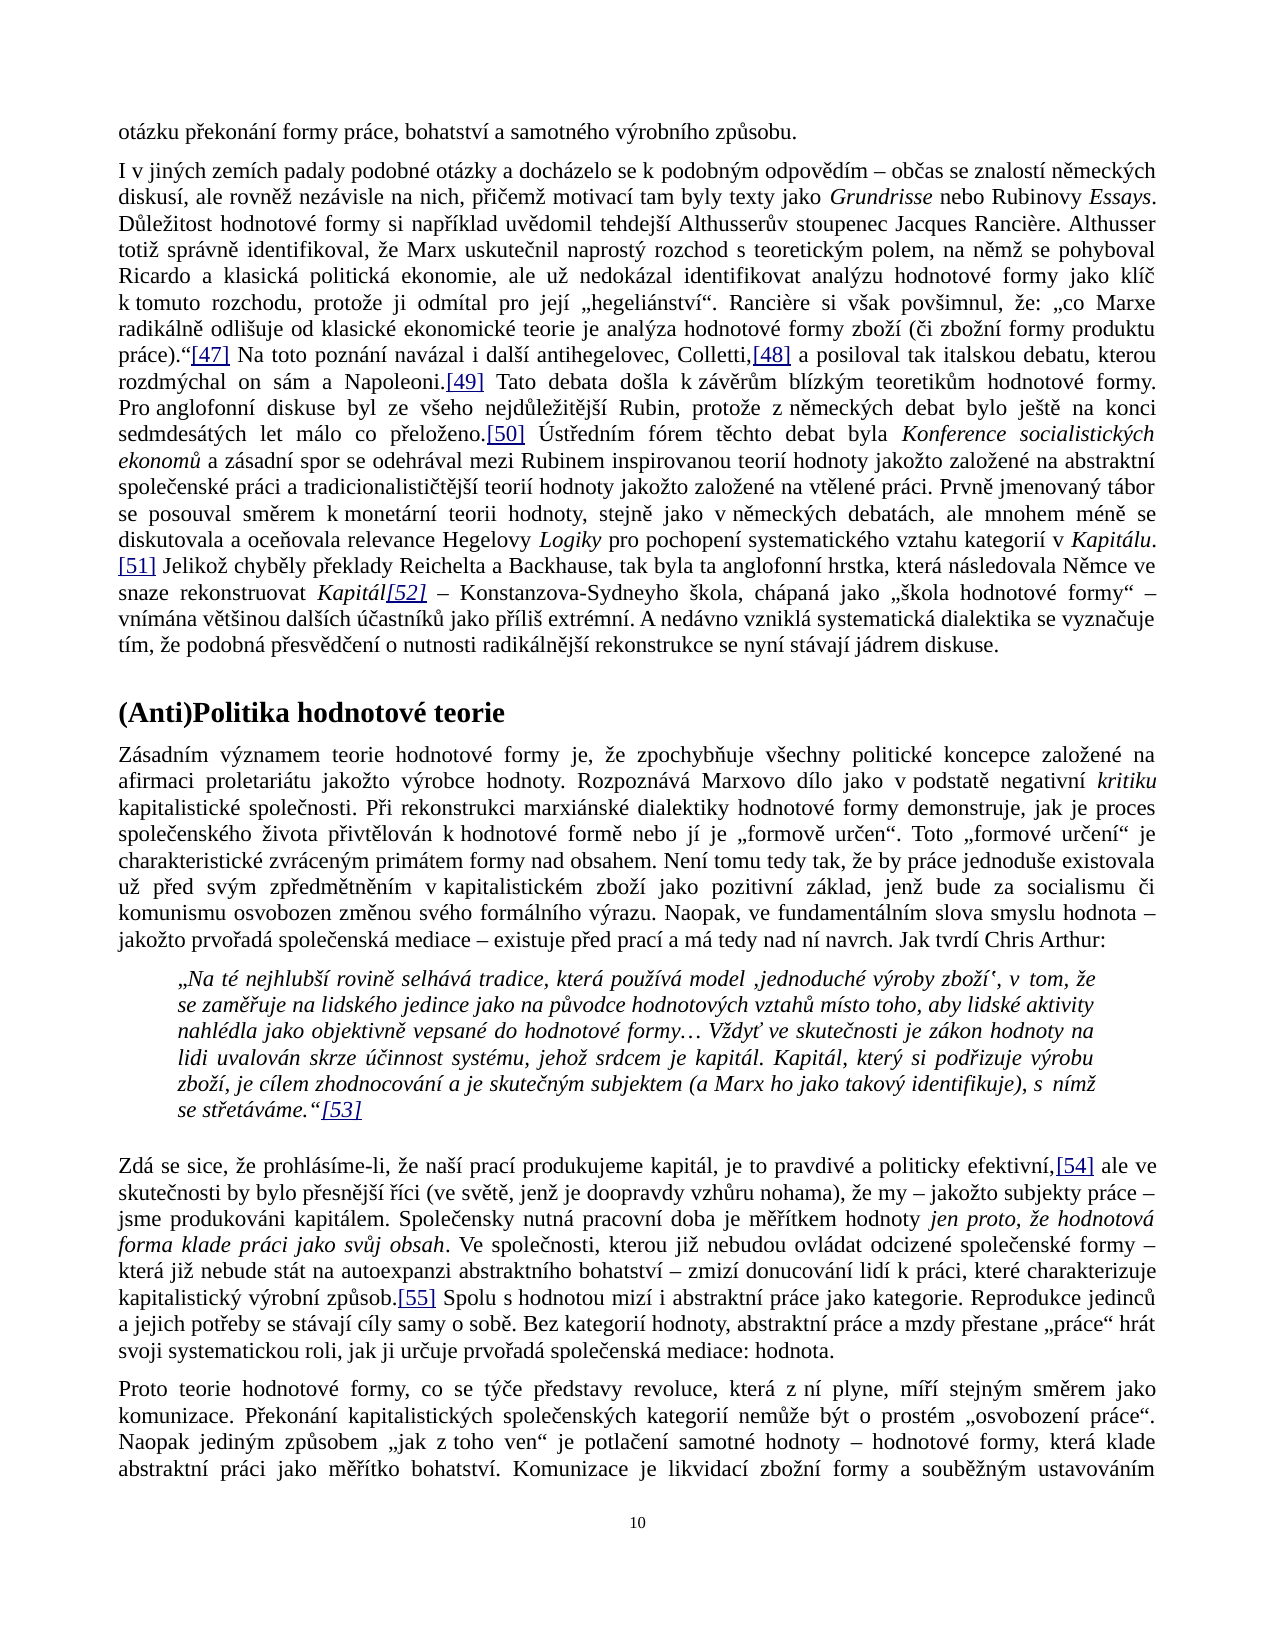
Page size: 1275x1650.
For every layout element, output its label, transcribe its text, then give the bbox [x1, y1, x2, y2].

text „Na té nejhlubší rovině selhává tradice, která používá model ‚jednoduché výroby zboží‛, v tom, že se zaměřuje na lidského jedince jako na původce hodnotových vztahů místo toho, aby lidské aktivity nahlédla jako objektivně vepsané do hodnotové formy… Vždyť ve skutečnosti je zákon hodnoty na lidi uvalován skrze účinnost systému, jehož srdcem je kapitál. Kapitál, který si podřizuje výrobu zboží, je cílem zhodnocování a je skutečným subjektem (a Marx ho jako takový identifikuje), s nímž se střetáváme.“[53] [177, 964, 1098, 1123]
text Zásadním významem teorie hodnotové formy je, že zpochybňuje všechny politické koncepce založené na afirmaci proletariátu jakožto výrobce hodnoty. Rozpoznává Marxovo dílo jako v podstatě negativní kritiku kapitalistické společnosti. Při rekonstrukci marxiánské dialektiky hodnotové formy demonstruje, jak je proces společenského života přivtělován k hodnotové formě nebo jí je „formově určen“. Toto „formové určení“ je charakteristické zvráceným primátem formy nad obsahem. Není tomu tedy tak, že by práce jednoduše existovala už před svým zpředmětněním v kapitalistickém zboží jako pozitivní základ, jenž bude za socialismu či komunismu osvobozen změnou svého formálního výrazu. Naopak, ve fundamentálním slova smyslu hodnota – jakožto prvořadá společenská mediace – existuje před prací a má tedy nad ní navrch. Jak tvrdí Chris Arthur: [118, 741, 1157, 952]
subtitle (Anti)Politika hodnotové teorie [118, 695, 1157, 729]
text otázku překonání formy práce, bohatství a samotného výrobního způsobu. [118, 118, 1157, 144]
text Proto teorie hodnotové formy, co se týče představy revoluce, která z ní plyne, míří stejným směrem jako komunizace. Překonání kapitalistických společenských kategorií nemůže být o prostém „osvobození práce“. Naopak jediným způsobem „jak z toho ven“ je potlačení samotné hodnoty – hodnotové formy, která klade abstraktní práci jako měřítko bohatství. Komunizace je likvidací zbožní formy a souběžným ustavováním [118, 1376, 1157, 1481]
text I v jiných zemích padaly podobné otázky a docházelo se k podobným odpovědím – občas se znalostí německých diskusí, ale rovněž nezávisle na nich, přičemž motivací tam byly texty jako Grundrisse nebo Rubinovy Essays. Důležitost hodnotové formy si například uvědomil tehdejší Althusserův stoupenec Jacques Rancière. Althusser totiž správně identifikoval, že Marx uskutečnil naprostý rozchod s teoretickým polem, na němž se pohyboval Ricardo a klasická politická ekonomie, ale už nedokázal identifikovat analýzu hodnotové formy jako klíč k tomuto rozchodu, protože ji odmítal pro její „hegeliánství“. Rancière si však povšimnul, že: „co Marxe radikálně odlišuje od klasické ekonomické teorie je analýza hodnotové formy zboží (či zbožní formy produktu práce).“[47] Na toto poznání navázal i další antihegelovec, Colletti,[48] a posiloval tak italskou debatu, kterou rozdmýchal on sám a Napoleoni.[49] Tato debata došla k závěrům blízkým teoretikům hodnotové formy. Pro anglofonní diskuse byl ze všeho nejdůležitější Rubin, protože z německých debat bylo ještě na konci sedmdesátých let málo co přeloženo.[50] Ústředním fórem těchto debat byla Konference socialistických ekonomů a zásadní spor se odehrával mezi Rubinem inspirovanou teorií hodnoty jakožto založené na abstraktní společenské práci a tradicionalističtější teorií hodnoty jakožto založené na vtělené práci. Prvně jmenovaný tábor se posouval směrem k monetární teorii hodnoty, stejně jako v německých debatách, ale mnohem méně se diskutovala a oceňovala relevance Hegelovy Logiky pro pochopení systematického vztahu kategorií v Kapitálu.[51] Jelikož chyběly překlady Reichelta a Backhause, tak byla ta anglofonní hrstka, která následovala Němce ve snaze rekonstruovat Kapitál[52] – Konstanzova-Sydneyho škola, chápaná jako „škola hodnotové formy“ – vnímána většinou dalších účastníků jako příliš extrémní. A nedávno vzniklá systematická dialektika se vyznačuje tím, že podobná přesvědčení o nutnosti radikálnější rekonstrukce se nyní stávají jádrem diskuse. [118, 157, 1157, 658]
text Zdá se sice, že prohlásíme-li, že naší prací produkujeme kapitál, je to pravdivé a politicky efektivní,[54] ale ve skutečnosti by bylo přesnější říci (ve světě, jenž je doopravdy vzhůru nohama), že my – jakožto subjekty práce – jsme produkováni kapitálem. Společensky nutná pracovní doba je měřítkem hodnoty jen proto, že hodnotová forma klade práci jako svůj obsah. Ve společnosti, kterou již nebudou ovládat odcizené společenské formy – která již nebude stát na autoexpanzi abstraktního bohatství – zmizí donucování lidí k práci, které charakterizuje kapitalistický výrobní způsob.[55] Spolu s hodnotou mizí i abstraktní práce jako kategorie. Reprodukce jedinců a jejich potřeby se stávají cíly samy o sobě. Bez kategorií hodnoty, abstraktní práce a mzdy přestane „práce“ hrát svoji systematickou roli, jak ji určuje prvořadá společenská mediace: hodnota. [118, 1152, 1157, 1363]
